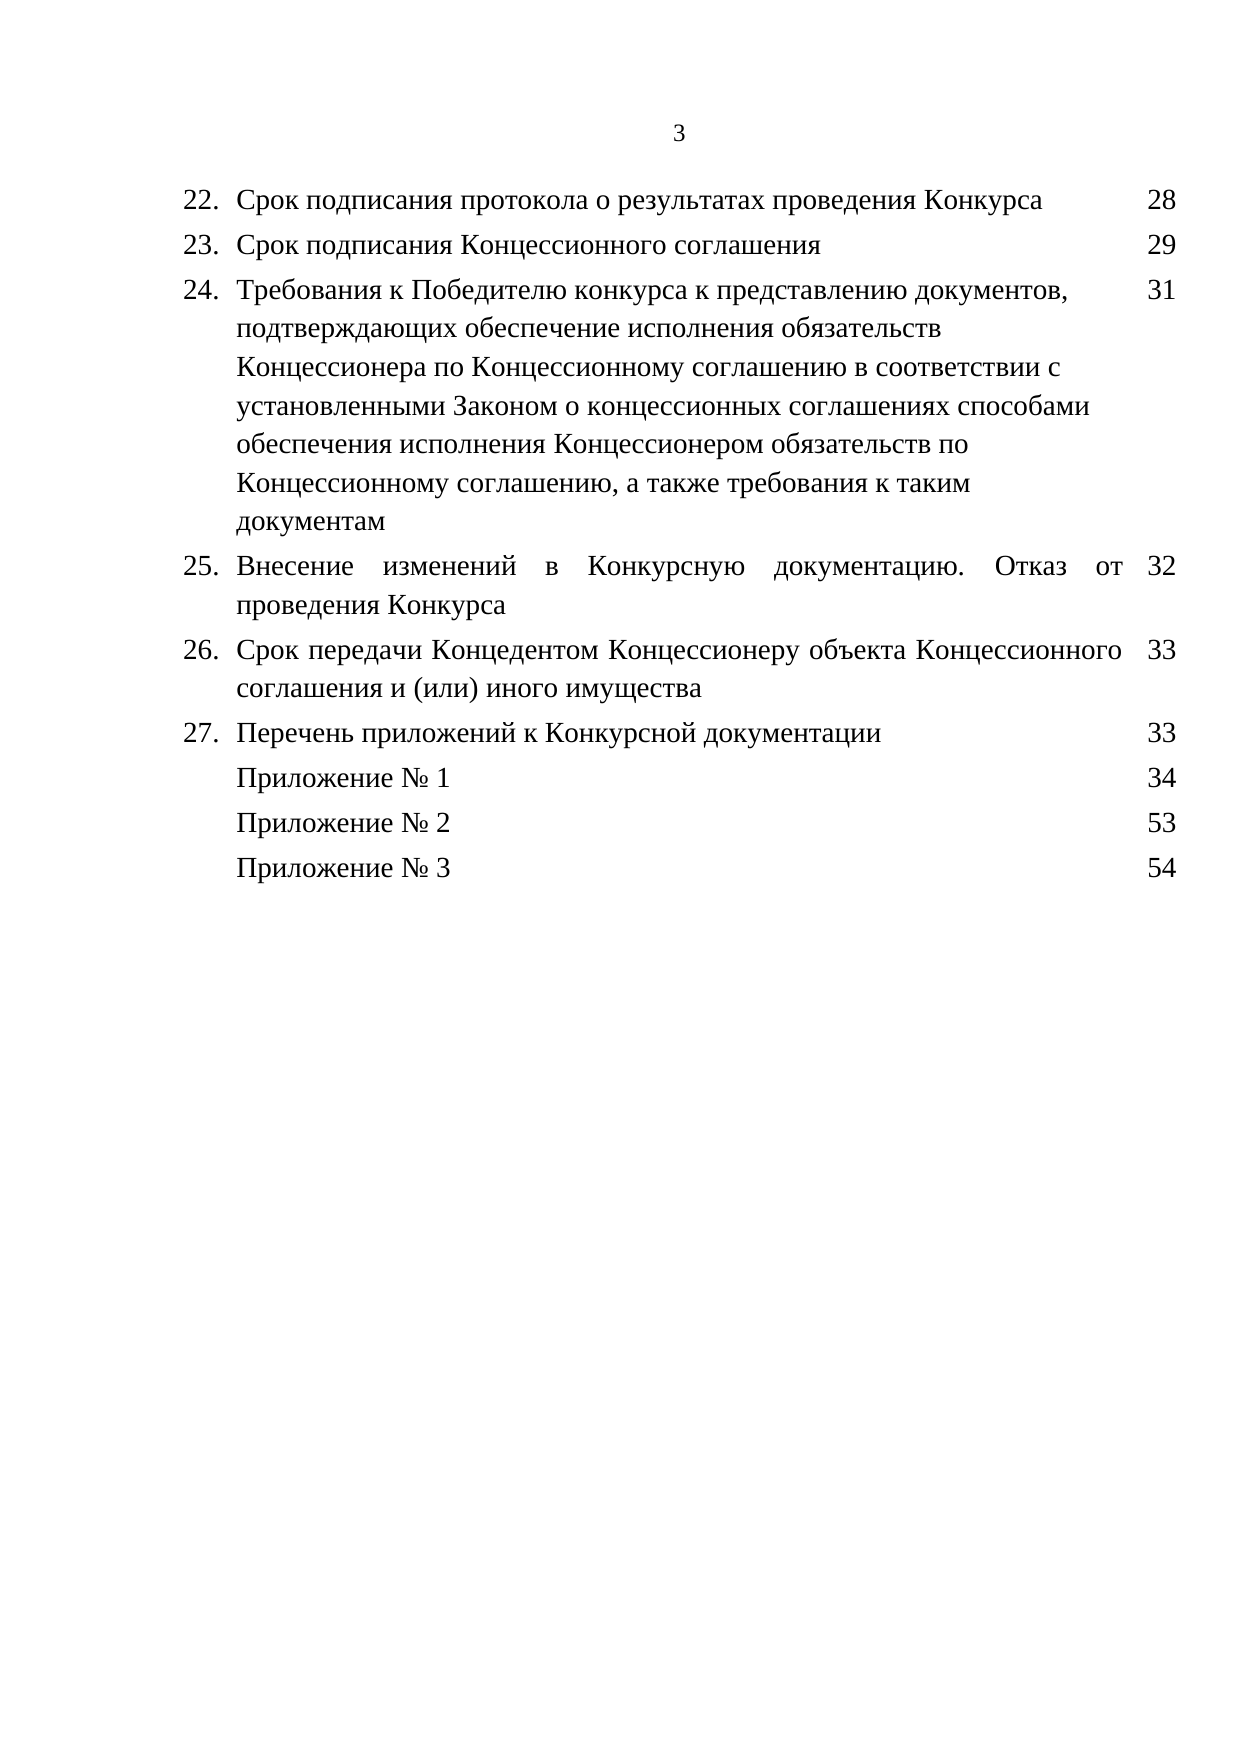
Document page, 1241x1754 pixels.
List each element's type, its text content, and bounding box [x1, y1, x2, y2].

table_cell 31 [1129, 266, 1182, 543]
table_cell Внесение изменений в Конкурсную документацию. Отказ от проведения Конкурса [230, 543, 1129, 626]
table_cell 53 [1129, 800, 1182, 845]
table_cell 26. [177, 626, 230, 710]
table_cell 33 [1129, 710, 1182, 755]
table_cell 22. [177, 176, 230, 221]
table_cell Приложение № 1 [230, 755, 1129, 800]
table_cell Срок подписания протокола о результатах проведения Конкурса [230, 176, 1129, 221]
table_cell 54 [1129, 845, 1182, 890]
table_cell [177, 800, 230, 845]
table_cell Перечень приложений к Конкурсной документации [230, 710, 1129, 755]
table_cell [177, 755, 230, 800]
table_cell Срок подписания Концессионного соглашения [230, 221, 1129, 266]
table_cell 25. [177, 543, 230, 626]
table_cell 23. [177, 221, 230, 266]
table_cell 24. [177, 266, 230, 543]
table_cell 28 [1129, 176, 1182, 221]
table_cell [177, 845, 230, 890]
table_cell Приложение № 3 [230, 845, 1129, 890]
table_cell Приложение № 2 [230, 800, 1129, 845]
table_cell 33 [1129, 626, 1182, 710]
table_cell 34 [1129, 755, 1182, 800]
table_cell 29 [1129, 221, 1182, 266]
table_cell Срок передачи Концедентом Концессионеру объекта Концессионного соглашения и (или) иного имущества [230, 626, 1129, 710]
table_cell 32 [1129, 543, 1182, 626]
table_cell Требования к Победителю конкурса к представлению документов, подтверждающих обеспечение исполнения обязательств Концессионера по Концессионному соглашению в соответствии с установленными Законом о концессионных соглашениях способами обеспечения исполнения Концессионером обязательств по Концессионному соглашению, а также требования к таким документам [230, 266, 1129, 543]
table_cell 27. [177, 710, 230, 755]
